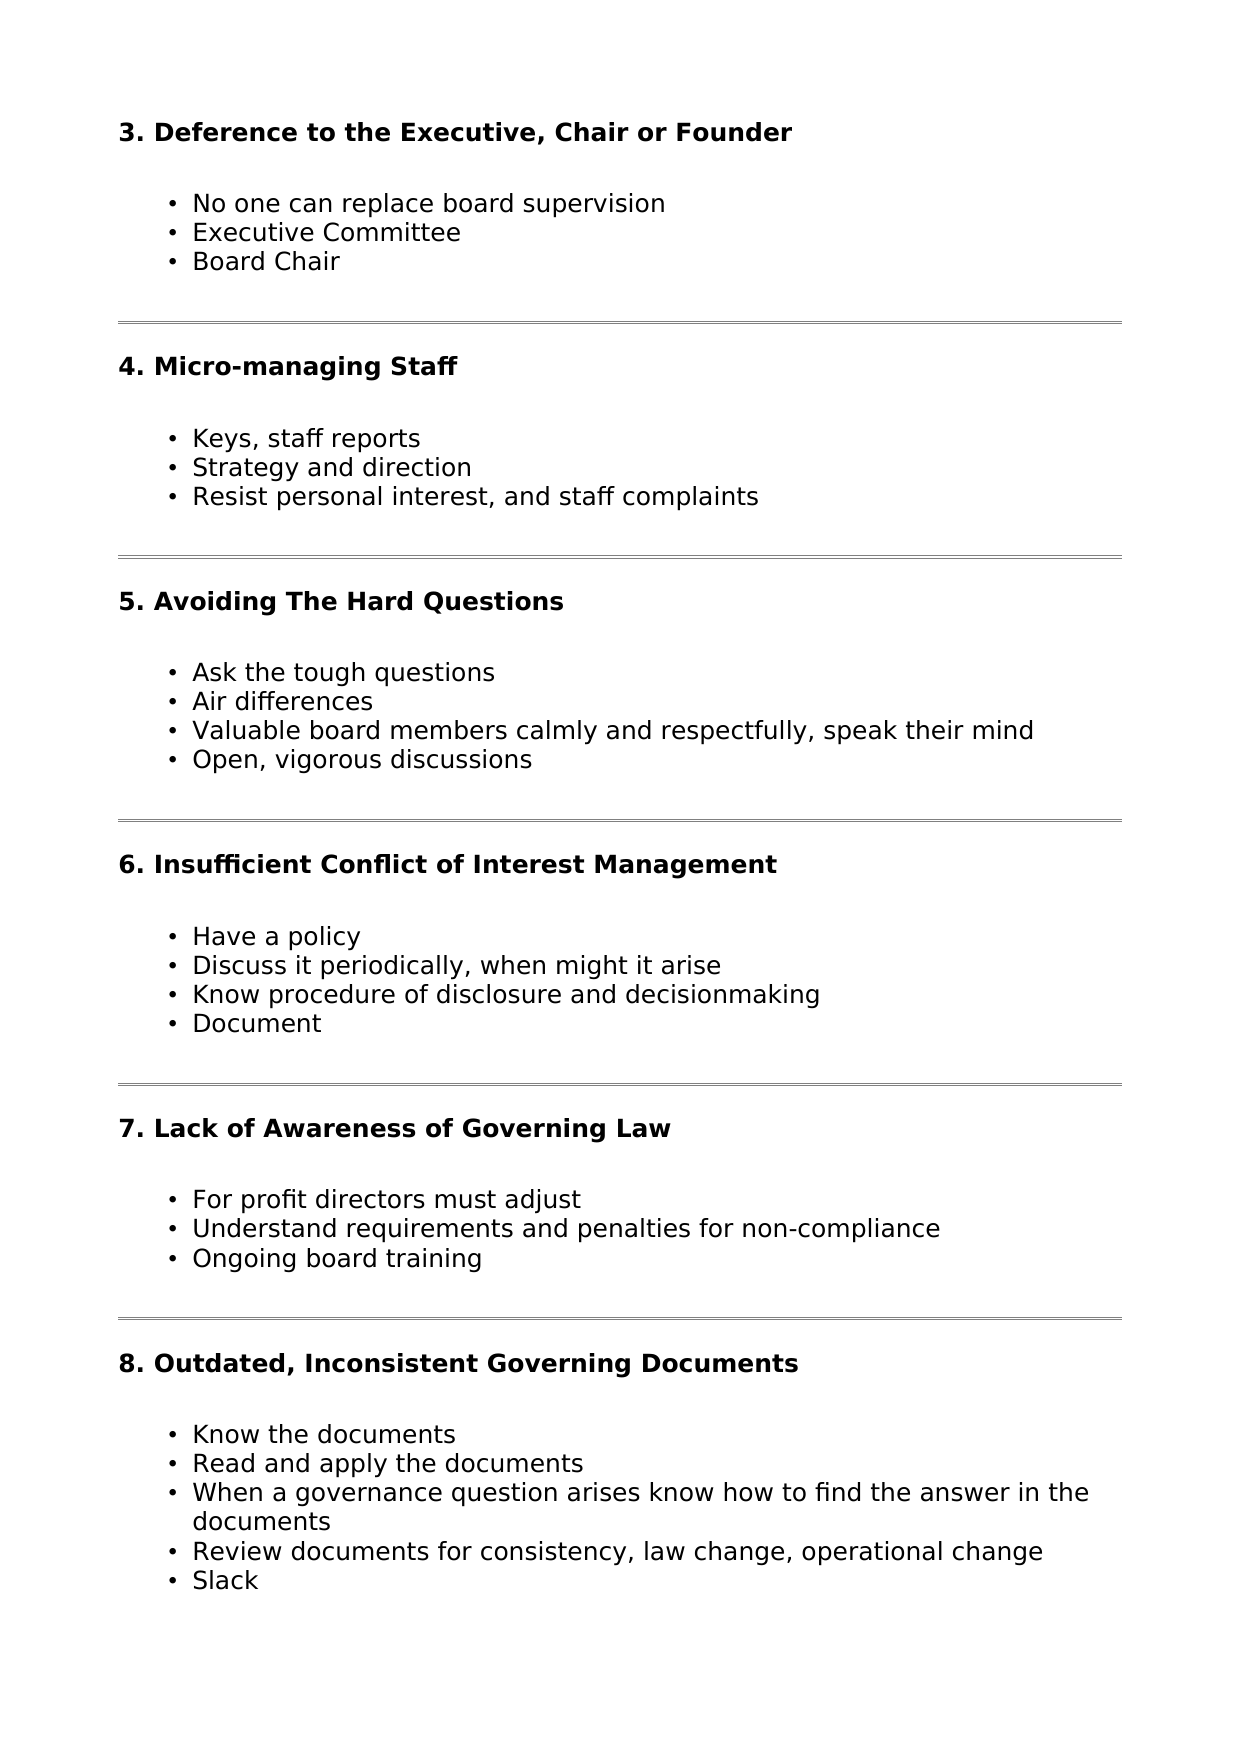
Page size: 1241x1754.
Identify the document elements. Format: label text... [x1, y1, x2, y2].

list Understand requirements and penalties for non-compliance [177, 1215, 1122, 1244]
text 7. Lack of Awareness of Governing Law [118, 1114, 1122, 1143]
list Open, vigorous discussions [177, 746, 1122, 775]
list Document [177, 1009, 1122, 1038]
list Resist personal interest, and staff complaints [177, 482, 1122, 511]
list Valuable board members calmly and respectfully, speak their mind [177, 717, 1122, 746]
list Know procedure of disclosure and decisionmaking [177, 980, 1122, 1009]
text 3. Deference to the Executive, Chair or Founder [118, 118, 1122, 147]
list For profit directors must adjust [177, 1186, 1122, 1215]
list Discuss it periodically, when might it arise [177, 951, 1122, 980]
list Know the documents [177, 1420, 1122, 1449]
text 6. Insufficient Conflict of Interest Management [118, 851, 1122, 880]
list Strategy and direction [177, 453, 1122, 482]
list No one can replace board supervision [177, 189, 1122, 218]
text 8. Outdated, Inconsistent Governing Documents [118, 1349, 1122, 1378]
list Board Chair [177, 248, 1122, 277]
list Air differences [177, 687, 1122, 717]
list Executive Committee [177, 218, 1122, 248]
list Read and apply the documents [177, 1449, 1122, 1478]
list Slack [177, 1566, 1122, 1595]
text 5. Avoiding The Hard Questions [118, 587, 1122, 616]
list When a governance question arises know how to find the answer in the documents [177, 1478, 1122, 1537]
text 4. Micro-managing Staff [118, 353, 1122, 382]
list Keys, staff reports [177, 424, 1122, 453]
list Review documents for consistency, law change, operational change [177, 1537, 1122, 1566]
list Ongoing board training [177, 1244, 1122, 1273]
list Have a policy [177, 922, 1122, 951]
list Ask the tough questions [177, 658, 1122, 687]
